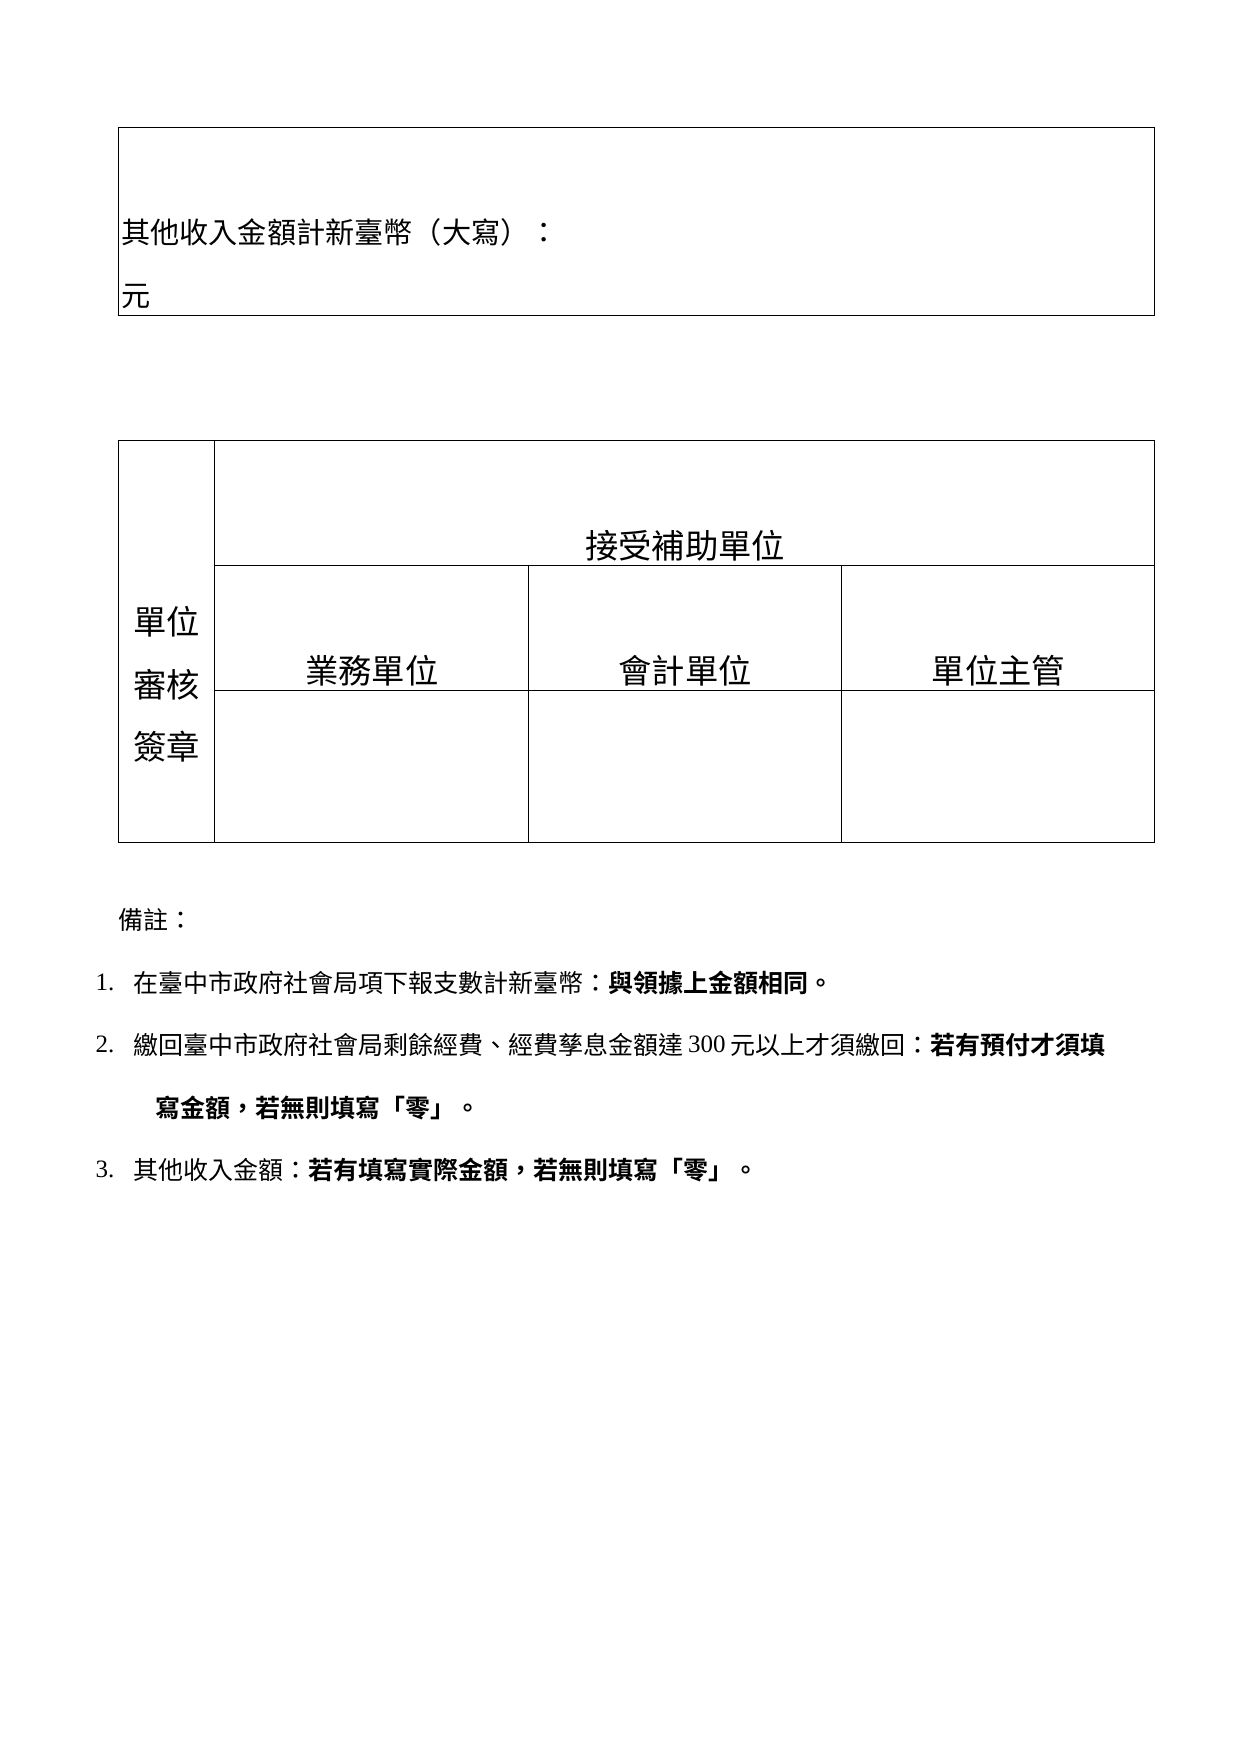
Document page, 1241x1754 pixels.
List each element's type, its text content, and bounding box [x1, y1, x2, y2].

table_cell [842, 691, 1154, 842]
table_header 單位審核簽章 [119, 441, 214, 842]
text 備註： [118, 877, 1122, 939]
table_header 接受補助單位 [215, 441, 1154, 564]
list 繳回臺中市政府社會局剩餘經費、經費孳息金額達300元以上才須繳回：若有預付才須填寫金額，若無則填寫「零」。 [95, 1002, 1122, 1127]
table_cell 業務單位 [215, 566, 528, 689]
list 在臺中市政府社會局項下報支數計新臺幣：與領據上金額相同。 [95, 939, 1122, 1002]
list 其他收入金額：若有填寫實際金額，若無則填寫「零」。 [95, 1127, 1122, 1189]
table_cell [529, 691, 841, 842]
table_cell 其他收入金額計新臺幣（大寫）： 元 [119, 128, 1154, 314]
table_cell 單位主管 [842, 566, 1154, 689]
table_cell [215, 691, 528, 842]
table_cell 會計單位 [529, 566, 841, 689]
